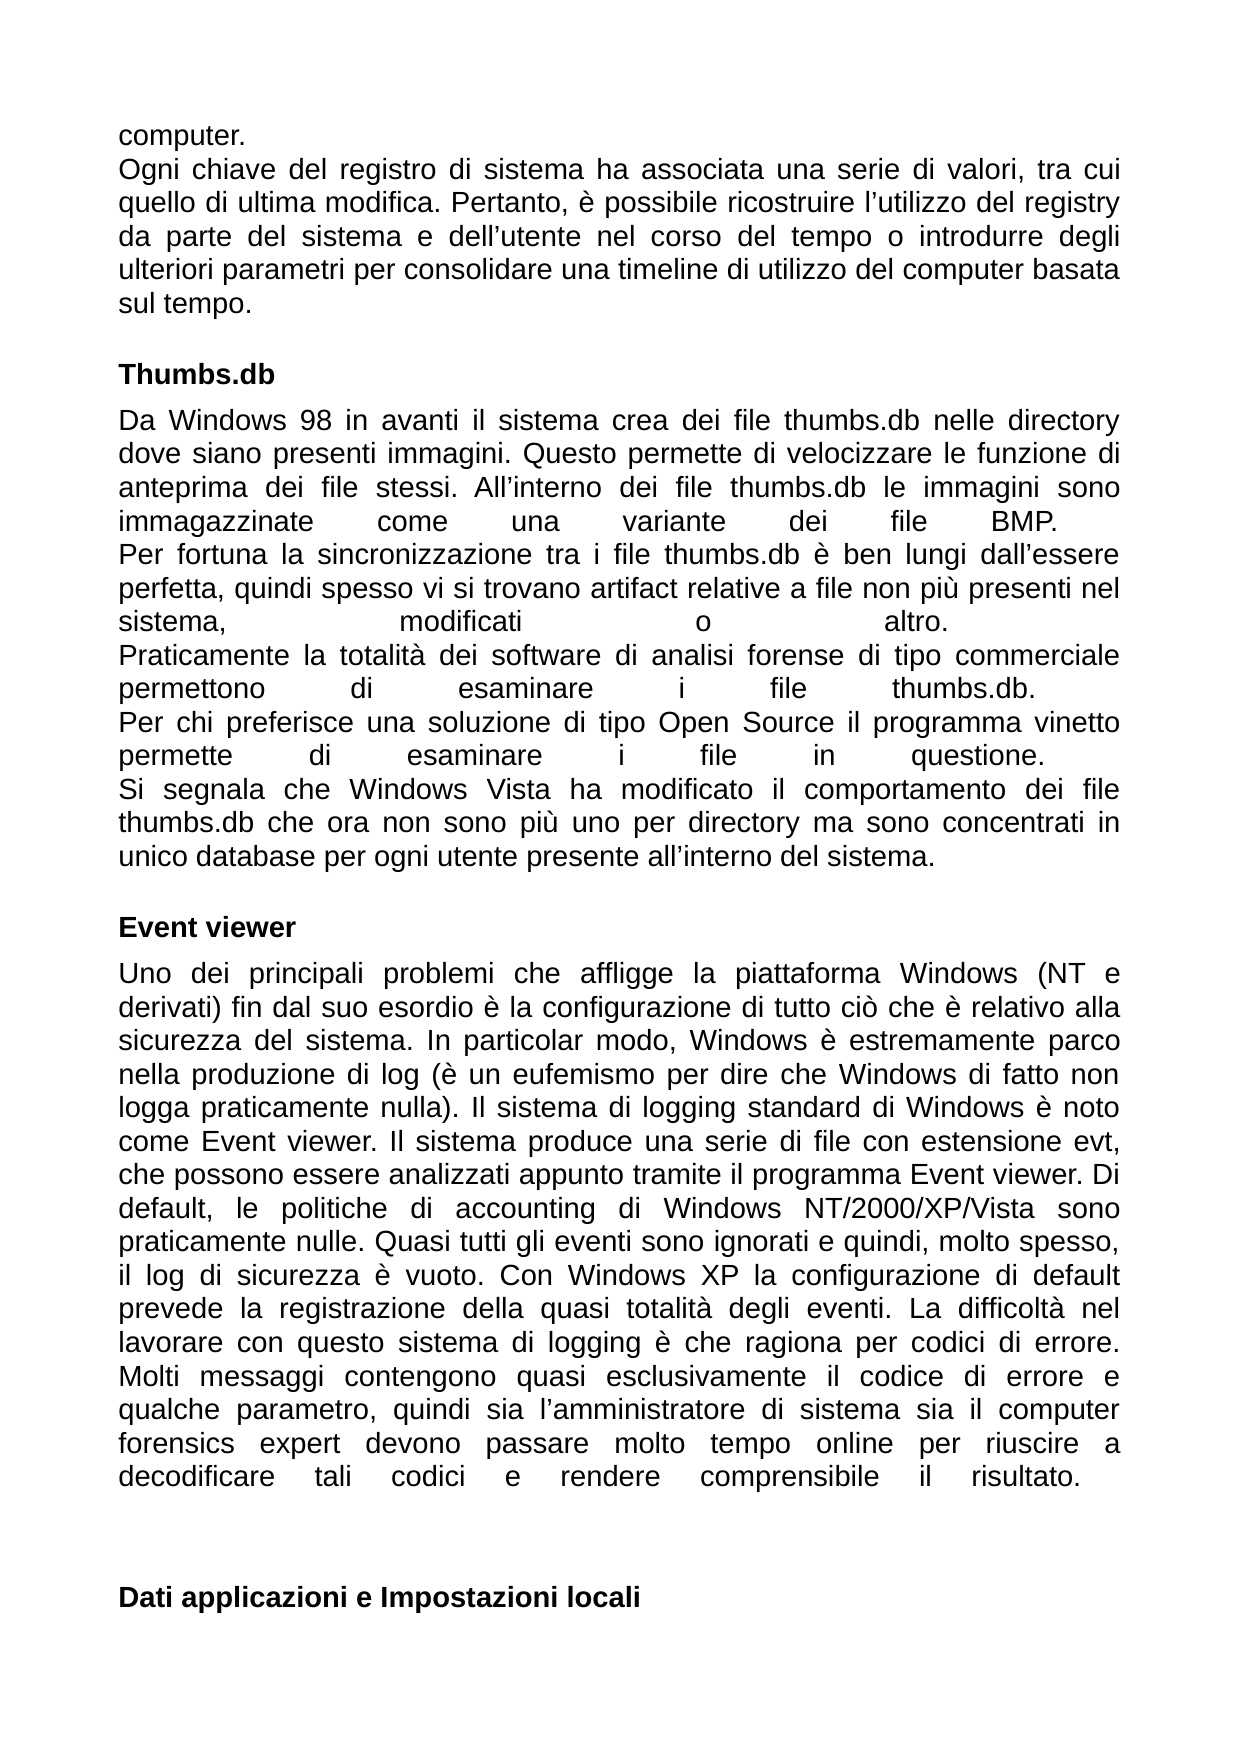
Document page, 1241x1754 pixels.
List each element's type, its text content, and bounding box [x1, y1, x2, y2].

text Uno dei principali problemi che afﬂigge la piattaforma Windows (NT e derivati) ﬁn dal suo esordio è la conﬁgurazione di tutto ciò che è relativo alla sicurezza del sistema. In particolar modo, Windows è estremamente parco nella produzione di log (è un eufemismo per dire che Windows di fatto non logga praticamente nulla). Il sistema di logging standard di Windows è noto come Event viewer. Il sistema produce una serie di ﬁle con estensione evt, che possono essere analizzati appunto tramite il programma Event viewer. Di default, le politiche di accounting di Windows NT/2000/XP/Vista sono praticamente nulle. Quasi tutti gli eventi sono ignorati e quindi, molto spesso, il log di sicurezza è vuoto. Con Windows XP la conﬁgurazione di default prevede la registrazione della quasi totalità degli eventi. La difﬁcoltà nel lavorare con questo sistema di logging è che ragiona per codici di errore. Molti messaggi contengono quasi esclusivamente il codice di errore e qualche parametro, quindi sia l’amministratore di sistema sia il computer forensics expert devono passare molto tempo online per riuscire a decodiﬁcare tali codici e rendere comprensibile il risultato. [118, 956, 1122, 1526]
text Dati applicazioni e Impostazioni locali [118, 1580, 1122, 1613]
text Da Windows 98 in avanti il sistema crea dei ﬁle thumbs.db nelle directory dove siano presenti immagini. Questo permette di velocizzare le funzione di anteprima dei ﬁle stessi. All’interno dei ﬁle thumbs.db le immagini sono immagazzinate come una variante dei ﬁle BMP. Per fortuna la sincronizzazione tra i ﬁle thumbs.db è ben lungi dall’essere perfetta, quindi spesso vi si trovano artifact relative a ﬁle non più presenti nel sistema, modiﬁcati o altro. Praticamente la totalità dei software di analisi forense di tipo commerciale permettono di esaminare i ﬁle thumbs.db. Per chi preferisce una soluzione di tipo Open Source il programma vinetto permette di esaminare i ﬁle in questione. Si segnala che Windows Vista ha modiﬁcato il comportamento dei ﬁle thumbs.db che ora non sono più uno per directory ma sono concentrati in unico database per ogni utente presente all’interno del sistema. [118, 403, 1122, 872]
subtitle Thumbs.db [118, 357, 1122, 390]
text computer. Ogni chiave del registro di sistema ha associata una serie di valori, tra cui quello di ultima modiﬁca. Pertanto, è possibile ricostruire l’utilizzo del registry da parte del sistema e dell’utente nel corso del tempo o introdurre degli ulteriori parametri per consolidare una timeline di utilizzo del computer basata sul tempo. [118, 118, 1122, 319]
subtitle Event viewer [118, 910, 1122, 943]
